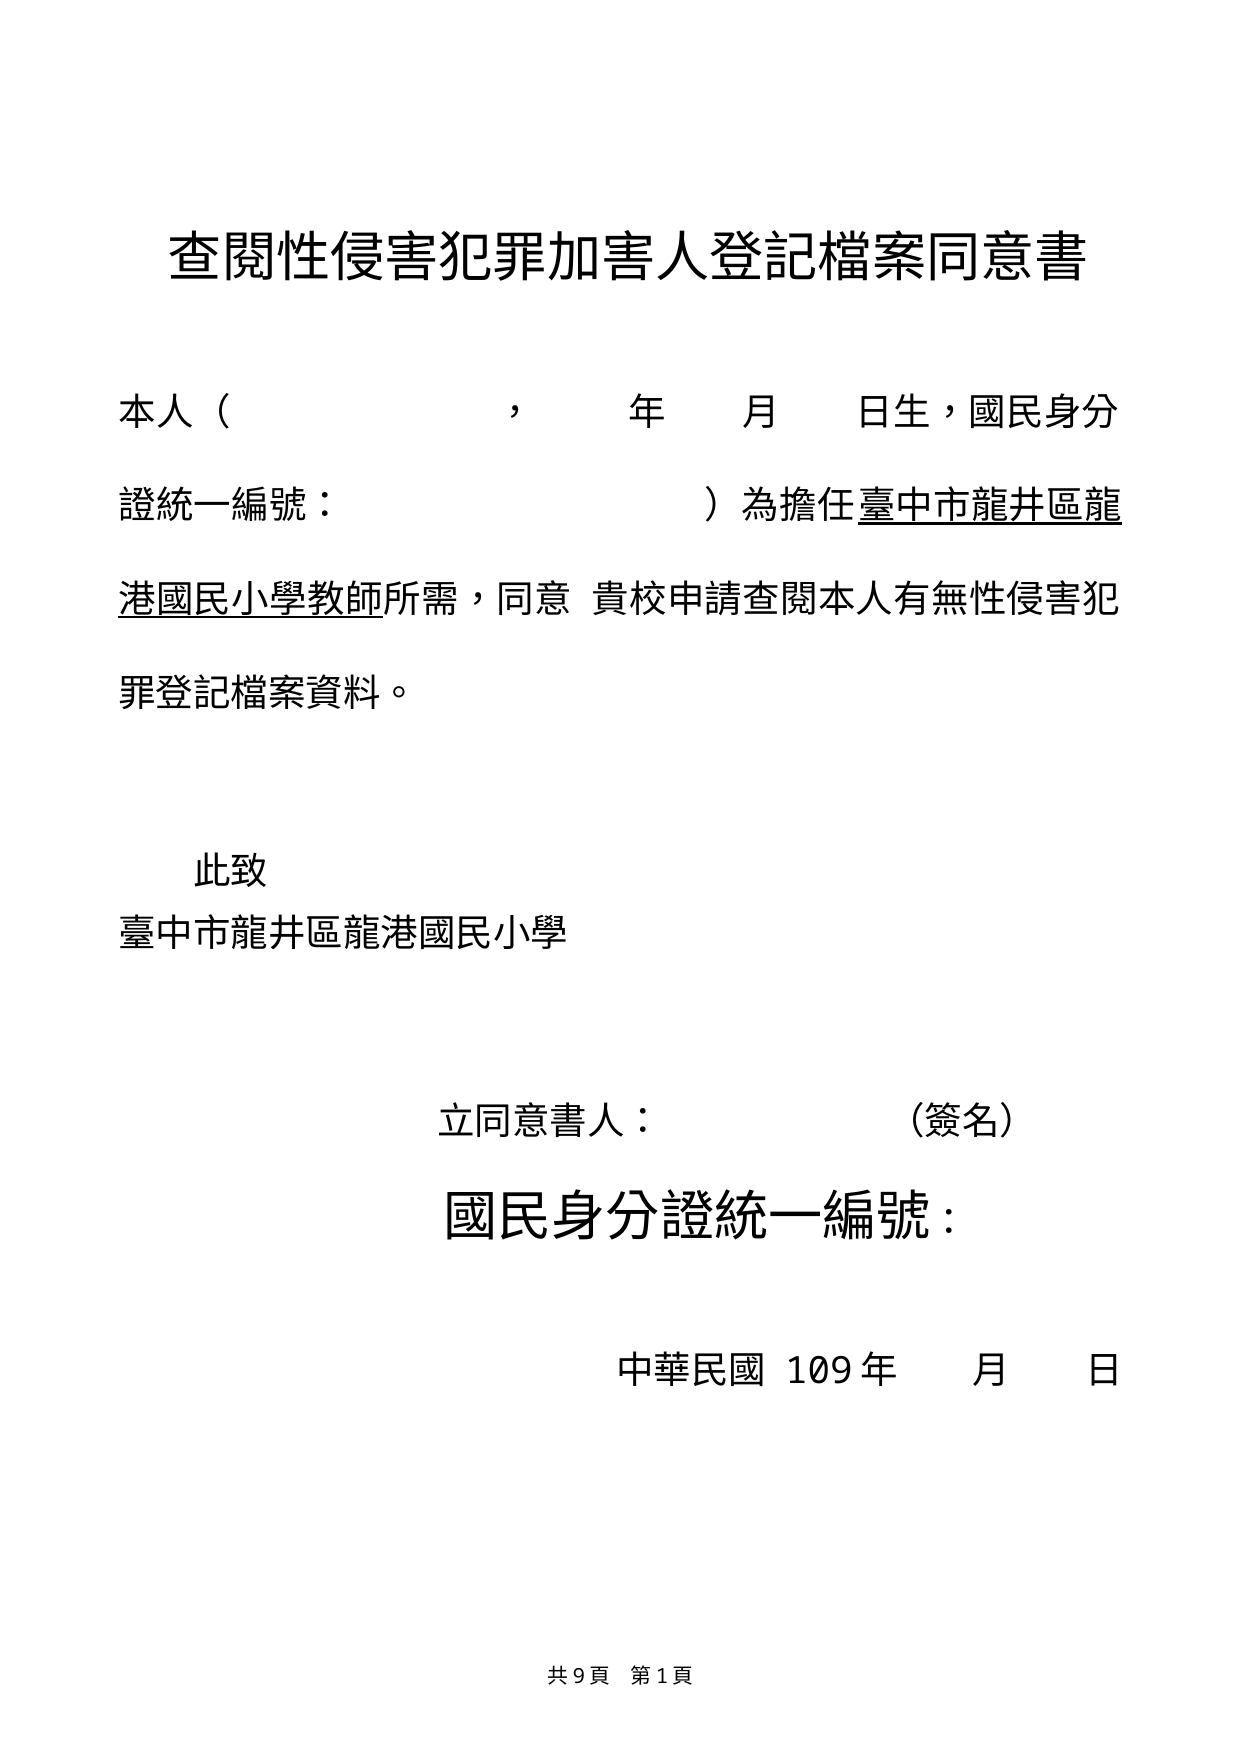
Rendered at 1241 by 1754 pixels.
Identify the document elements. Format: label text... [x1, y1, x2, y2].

text 國民身分證統一編號： [118, 1138, 1122, 1263]
text 此致 [118, 826, 1122, 888]
text 本人（ ， 年 月 日生，國民身分證統一編號： ）為擔任臺中市龍井區龍港國民小學教師所需，同意 貴校申請查閱本人有無性侵害犯罪登記檔案資料。 [118, 367, 1122, 711]
text 中華民國 109年 月 日 [118, 1326, 1122, 1388]
text 立同意書人： （簽名） [118, 1076, 1122, 1138]
text 查閱性侵害犯罪加害人登記檔案同意書 [118, 180, 1138, 305]
text 臺中市龍井區龍港國民小學 [118, 888, 1122, 951]
